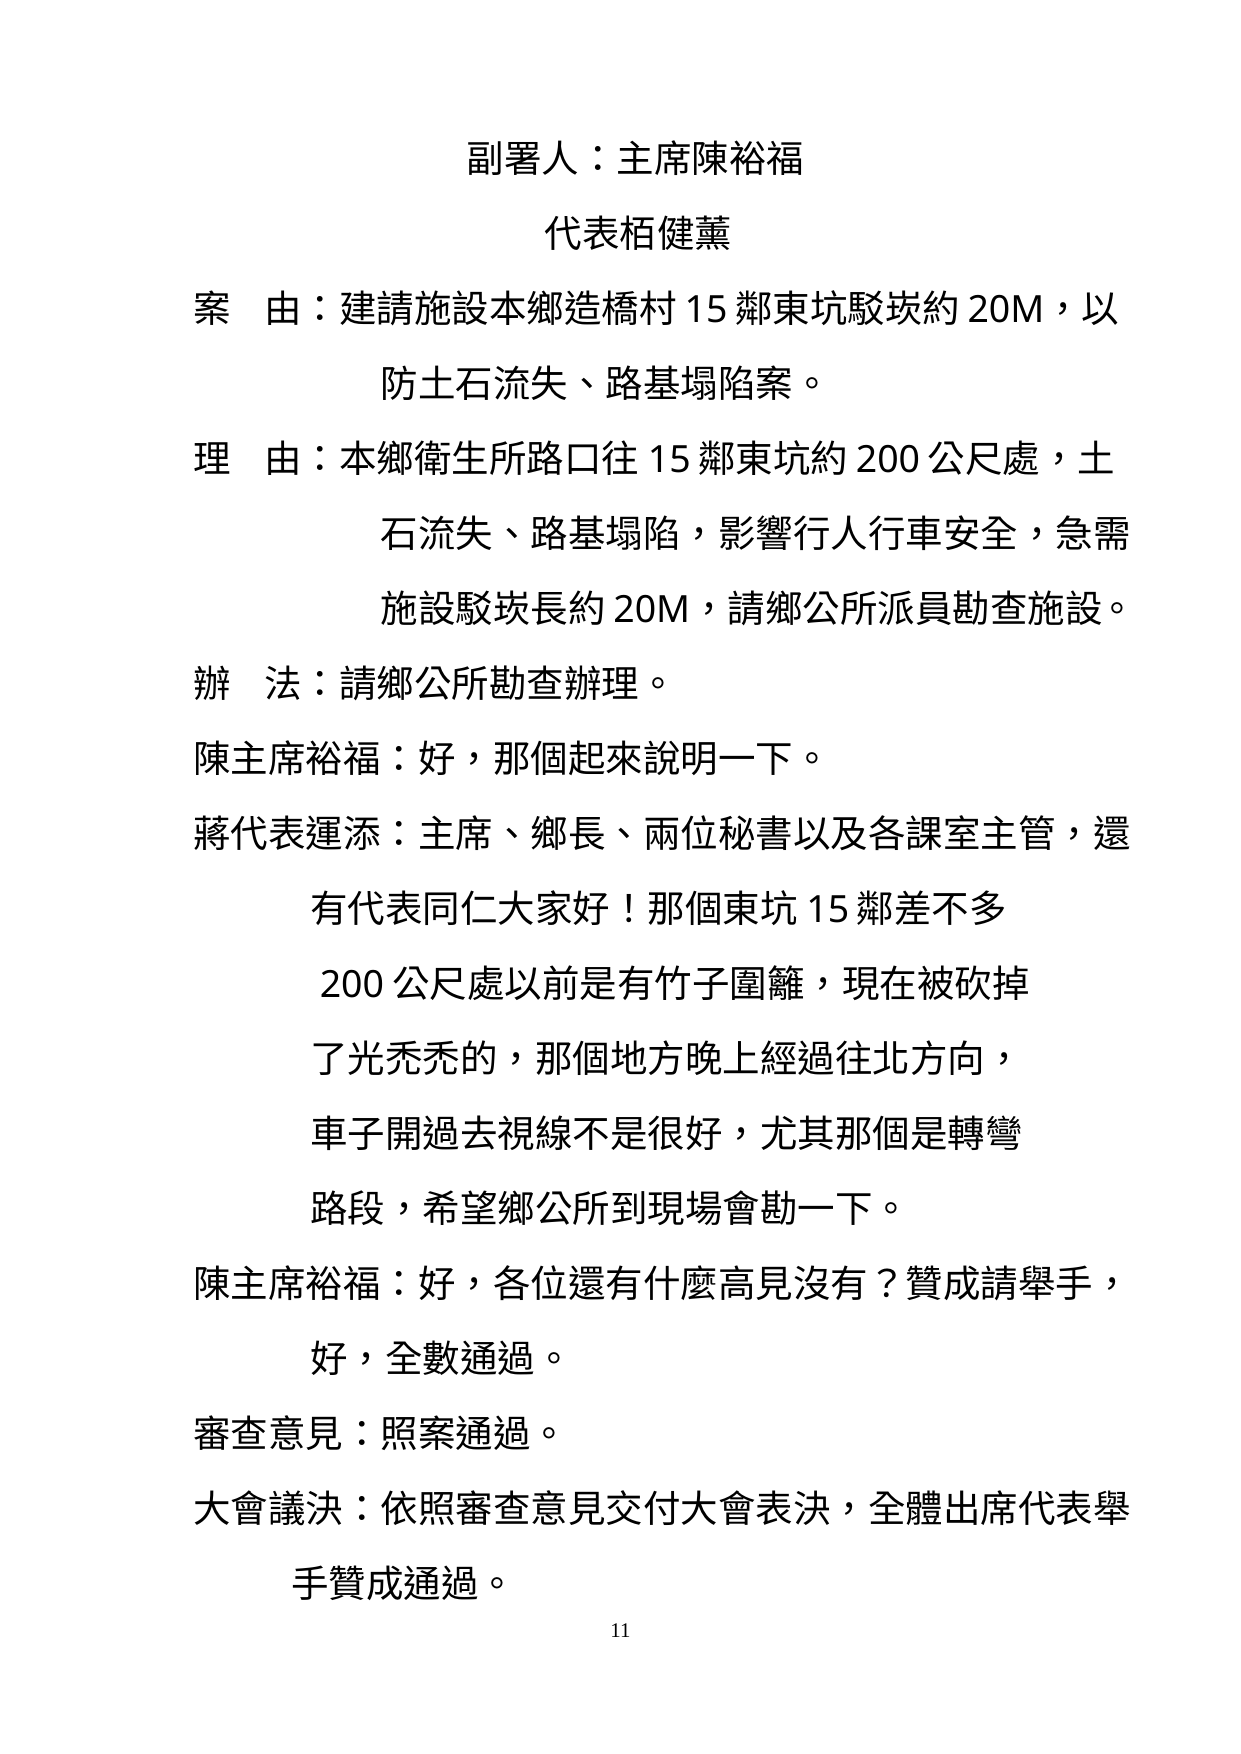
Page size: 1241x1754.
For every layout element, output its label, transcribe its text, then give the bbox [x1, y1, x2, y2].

text 好，全數通過。 [193, 1318, 1131, 1393]
text 車子開過去視線不是很好，尤其那個是轉彎 [193, 1093, 1131, 1168]
text 蔣代表運添：主席、鄉長、兩位秘書以及各課室主管，還 [193, 793, 1131, 868]
text 辦 法：請鄉公所勘查辦理。 [193, 643, 1131, 718]
text 有代表同仁大家好！那個東坑 15鄰差不多 [193, 868, 1131, 943]
text 陳主席裕福：好，各位還有什麼高見沒有？贊成請舉手， [193, 1243, 1131, 1318]
text 手贊成通過。 [193, 1543, 1131, 1618]
text 200公尺處以前是有竹子圍籬，現在被砍掉 [193, 943, 1131, 1018]
text 大會議決：依照審查意見交付大會表決，全體出席代表舉 [193, 1468, 1131, 1543]
text 路段，希望鄉公所到現場會勘一下。 [193, 1168, 1131, 1243]
text 陳主席裕福：好，那個起來說明一下。 [193, 718, 1131, 793]
text 審查意見：照案通過。 [193, 1393, 1131, 1468]
text 案 由：建請施設本鄉造橋村15鄰東坑駁崁約20M，以防土石流失、路基塌陷案。 [193, 268, 1131, 418]
text 了光禿禿的，那個地方晚上經過往北方向， [193, 1018, 1131, 1093]
text 理 由：本鄉衛生所路口往 15鄰東坑約200公尺處，土石流失、路基塌陷，影響行人行車安全，急需施設駁崁長約20M，請鄉公所派員勘查施設。 [193, 418, 1131, 643]
text 代表栢健薰 [193, 193, 1131, 268]
text 副署人：主席陳裕福 [193, 118, 1131, 193]
